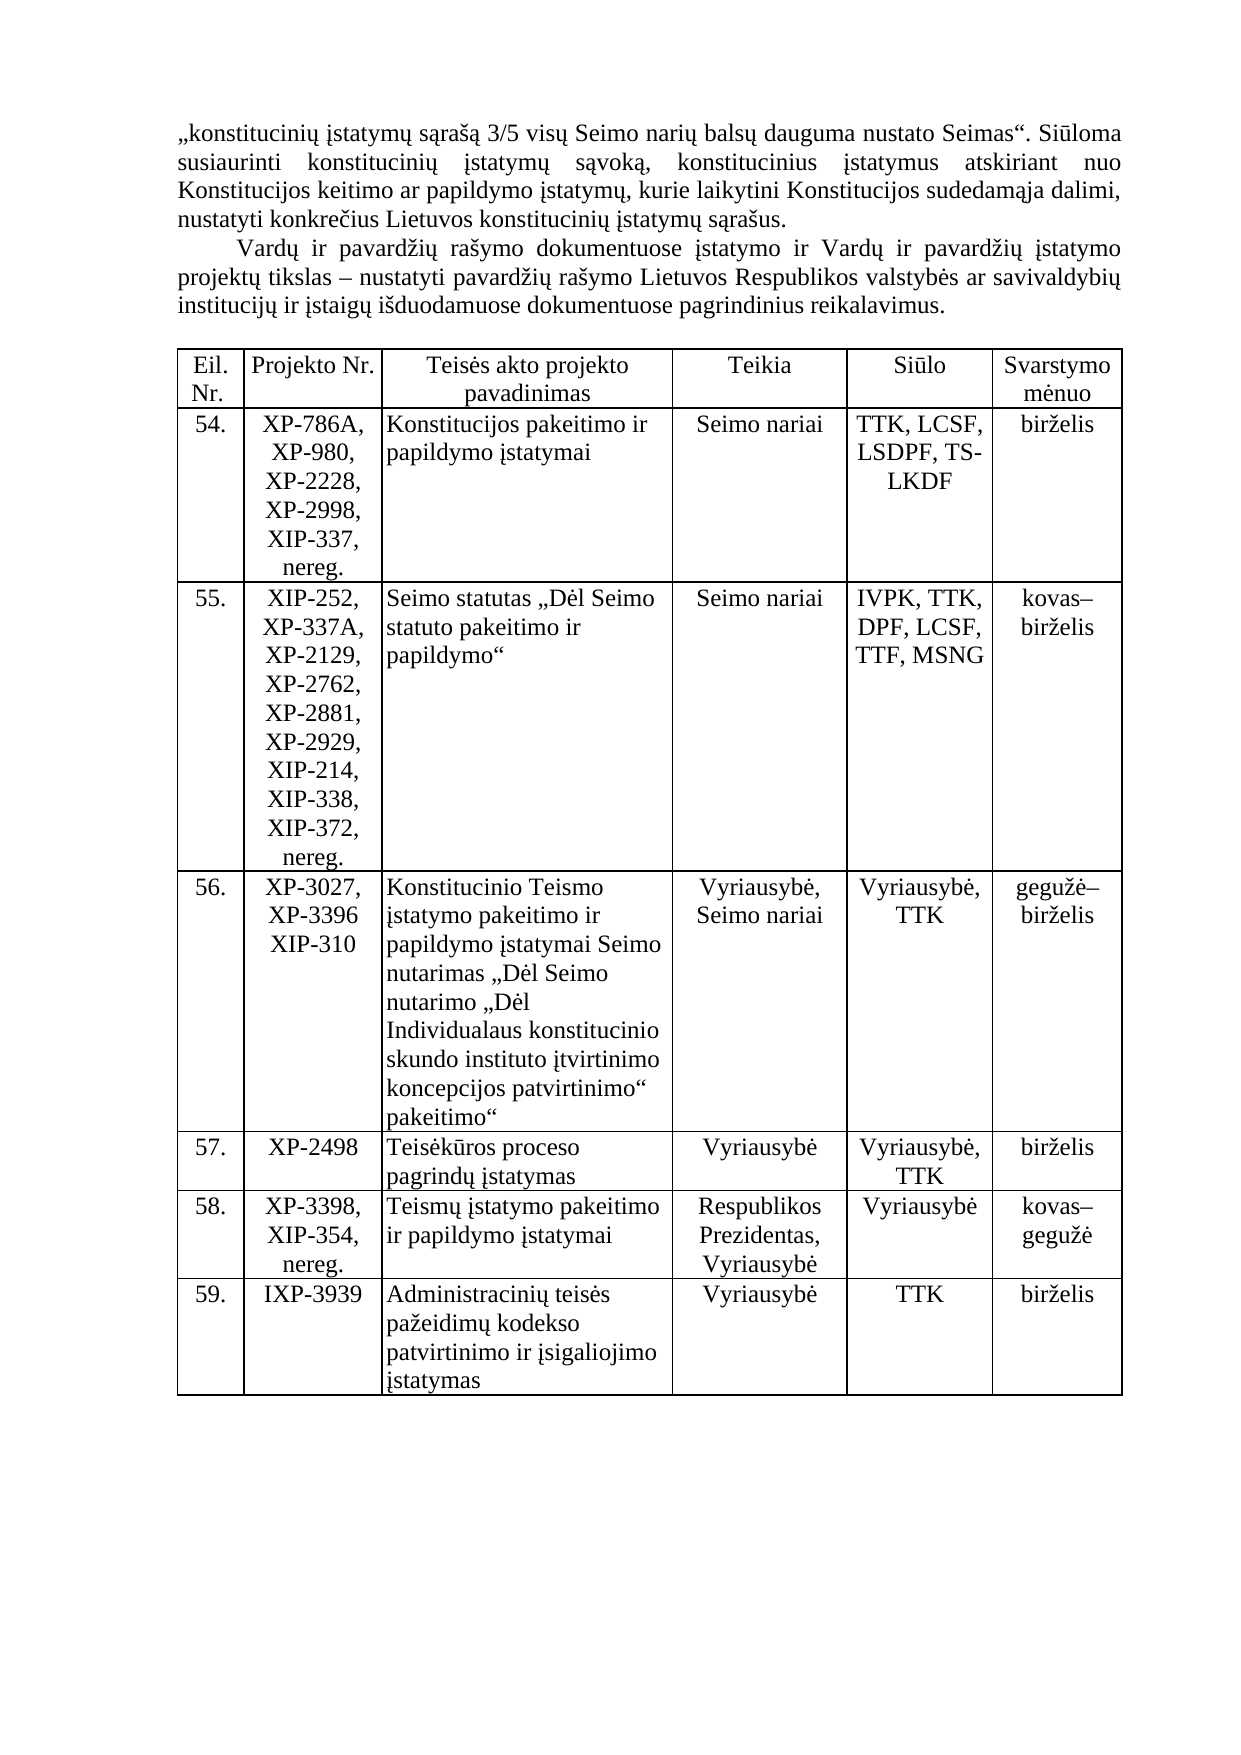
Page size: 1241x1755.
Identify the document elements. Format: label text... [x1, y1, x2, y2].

table_cell 54. [178, 409, 243, 581]
table_cell Konstitucijos pakeitimo ir papildymo įstatymai [383, 409, 672, 581]
table_cell Teismų įstatymo pakeitimo ir papildymo įstatymai [383, 1191, 672, 1277]
table_cell XP-3027, XP-3396 XIP-310 [245, 872, 381, 1131]
table_cell Seimo nariai [673, 583, 846, 870]
table_cell kovas–birželis [993, 583, 1121, 870]
table_header Teikia [673, 350, 846, 407]
table_cell Vyriausybė, TTK [848, 1132, 992, 1190]
table_cell XP-3398, XIP-354, nereg. [245, 1191, 381, 1277]
table_header Svarstymo mėnuo [993, 350, 1121, 407]
table_cell birželis [993, 409, 1121, 581]
table_cell gegužė–birželis [993, 872, 1121, 1131]
table_cell Teisėkūros proceso pagrindų įstatymas [383, 1132, 672, 1190]
table_cell TTK, LCSF, LSDPF, TS-LKDF [848, 409, 992, 581]
table_cell IVPK, TTK, DPF, LCSF, TTF, MSNG [848, 583, 992, 870]
table_cell 58. [178, 1191, 243, 1277]
table_cell Administracinių teisės pažeidimų kodekso patvirtinimo ir įsigaliojimo įstatymas [383, 1279, 672, 1394]
table_cell Vyriausybė [673, 1132, 846, 1190]
table_cell Konstitucinio Teismo įstatymo pakeitimo ir papildymo įstatymai Seimo nutarimas „Dėl Seimo nutarimo „Dėl Individualaus konstitucinio skundo instituto įtvirtinimo koncepcijos patvirtinimo“ pakeitimo“ [383, 872, 672, 1131]
table_header Teisės akto projekto pavadinimas [383, 350, 672, 407]
table_cell TTK [848, 1279, 992, 1394]
table_header Eil. Nr. [178, 350, 243, 407]
table_cell Seimo statutas „Dėl Seimo statuto pakeitimo ir papildymo“ [383, 583, 672, 870]
table_cell XP-786A, XP-980, XP-2228, XP-2998, XIP-337, nereg. [245, 409, 381, 581]
table_cell Vyriausybė, Seimo nariai [673, 872, 846, 1131]
table_cell Vyriausybė [673, 1279, 846, 1394]
text Vardų ir pavardžių rašymo dokumentuose įstatymo ir Vardų ir pavardžių įstatymo projektų tikslas – nustatyti pavardžių rašymo Lietuvos Respublikos valstybės ar savivaldybių institucijų ir įstaigų išduodamuose dokumentuose pagrindinius reikalavimus. [177, 233, 1122, 319]
table_cell IXP-3939 [245, 1279, 381, 1394]
table_cell 55. [178, 583, 243, 870]
table_cell 59. [178, 1279, 243, 1394]
table_cell 57. [178, 1132, 243, 1190]
table_cell Seimo nariai [673, 409, 846, 581]
table_cell 56. [178, 872, 243, 1131]
table_cell Vyriausybė [848, 1191, 992, 1277]
text „konstitucinių įstatymų sąrašą 3/5 visų Seimo narių balsų dauguma nustato Seimas“. Siūloma susiaurinti konstitucinių įstatymų sąvoką, konstitucinius įstatymus atskiriant nuo Konstitucijos keitimo ar papildymo įstatymų, kurie laikytini Konstitucijos sudedamąja dalimi, nustatyti konkrečius Lietuvos konstitucinių įstatymų sąrašus. [177, 118, 1122, 233]
table_cell XIP-252, XP-337A, XP-2129, XP-2762, XP-2881, XP-2929, XIP-214, XIP-338, XIP-372, nereg. [245, 583, 381, 870]
table_cell Vyriausybė, TTK [848, 872, 992, 1131]
table_cell kovas–gegužė [993, 1191, 1121, 1277]
table_cell birželis [993, 1279, 1121, 1394]
table_cell Respublikos Prezidentas, Vyriausybė [673, 1191, 846, 1277]
table_cell XP-2498 [245, 1132, 381, 1190]
table_cell birželis [993, 1132, 1121, 1190]
table_header Siūlo [848, 350, 992, 407]
table_header Projekto Nr. [245, 350, 381, 407]
